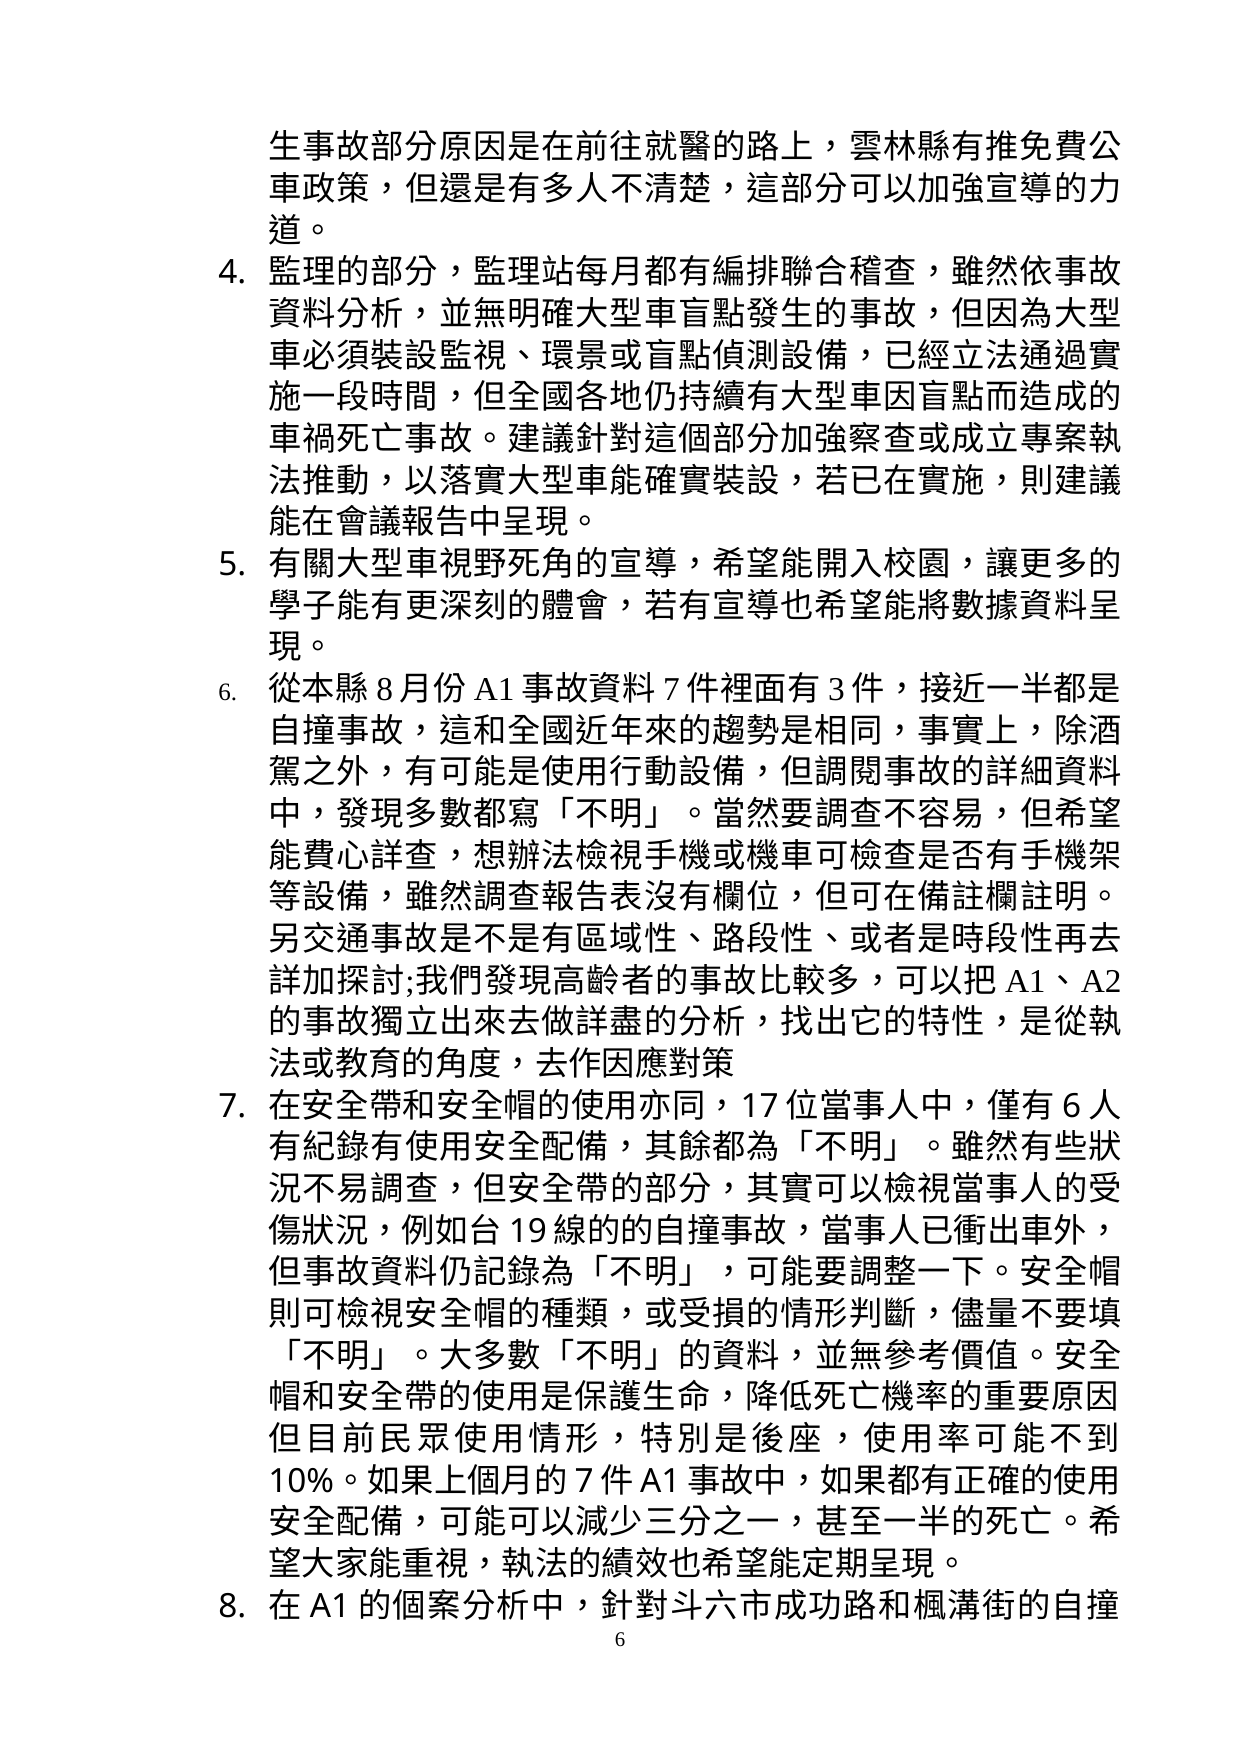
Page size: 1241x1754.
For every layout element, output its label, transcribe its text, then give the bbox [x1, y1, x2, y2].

list 有關大型車視野死角的宣導，希望能開入校園，讓更多的學子能有更深刻的體會，若有宣導也希望能將數據資料呈現。 [218, 542, 1121, 667]
list 在安全帶和安全帽的使用亦同，17位當事人中，僅有6人有紀錄有使用安全配備，其餘都為「不明」。雖然有些狀況不易調查，但安全帶的部分，其實可以檢視當事人的受傷狀況，例如台19線的的自撞事故，當事人已衝出車外，但事故資料仍記錄為「不明」，可能要調整一下。安全帽則可檢視安全帽的種類，或受損的情形判斷，儘量不要填「不明」。大多數「不明」的資料，並無參考價值。安全帽和安全帶的使用是保護生命，降低死亡機率的重要原因，但目前民眾使用情形，特別是後座，使用率可能不到10%。如果上個月的7件A1事故中，如果都有正確的使用安全配備，可能可以減少三分之一，甚至一半的死亡。希望大家能重視，執法的績效也希望能定期呈現。 [218, 1084, 1121, 1584]
list 生事故部分原因是在前往就醫的路上，雲林縣有推免費公車政策，但還是有多人不清楚，這部分可以加強宣導的力道。 [218, 125, 1121, 250]
list 從本縣8月份A1事故資料7件裡面有3件，接近一半都是自撞事故，這和全國近年來的趨勢是相同，事實上，除酒駕之外，有可能是使用行動設備，但調閱事故的詳細資料中，發現多數都寫「不明」。當然要調查不容易，但希望能費心詳查，想辦法檢視手機或機車可檢查是否有手機架等設備，雖然調查報告表沒有欄位，但可在備註欄註明。另交通事故是不是有區域性、路段性、或者是時段性再去詳加探討;我們發現高齡者的事故比較多，可以把A1、A2的事故獨立出來去做詳盡的分析，找出它的特性，是從執法或教育的角度，去作因應對策 [218, 667, 1121, 1084]
list 監理的部分，監理站每月都有編排聯合稽查，雖然依事故資料分析，並無明確大型車盲點發生的事故，但因為大型車必須裝設監視、環景或盲點偵測設備，已經立法通過實施一段時間，但全國各地仍持續有大型車因盲點而造成的車禍死亡事故。建議針對這個部分加強察查或成立專案執法推動，以落實大型車能確實裝設，若已在實施，則建議能在會議報告中呈現。 [218, 250, 1121, 542]
list 在A1的個案分析中，針對斗六市成功路和楓溝街的自撞 [218, 1584, 1121, 1625]
